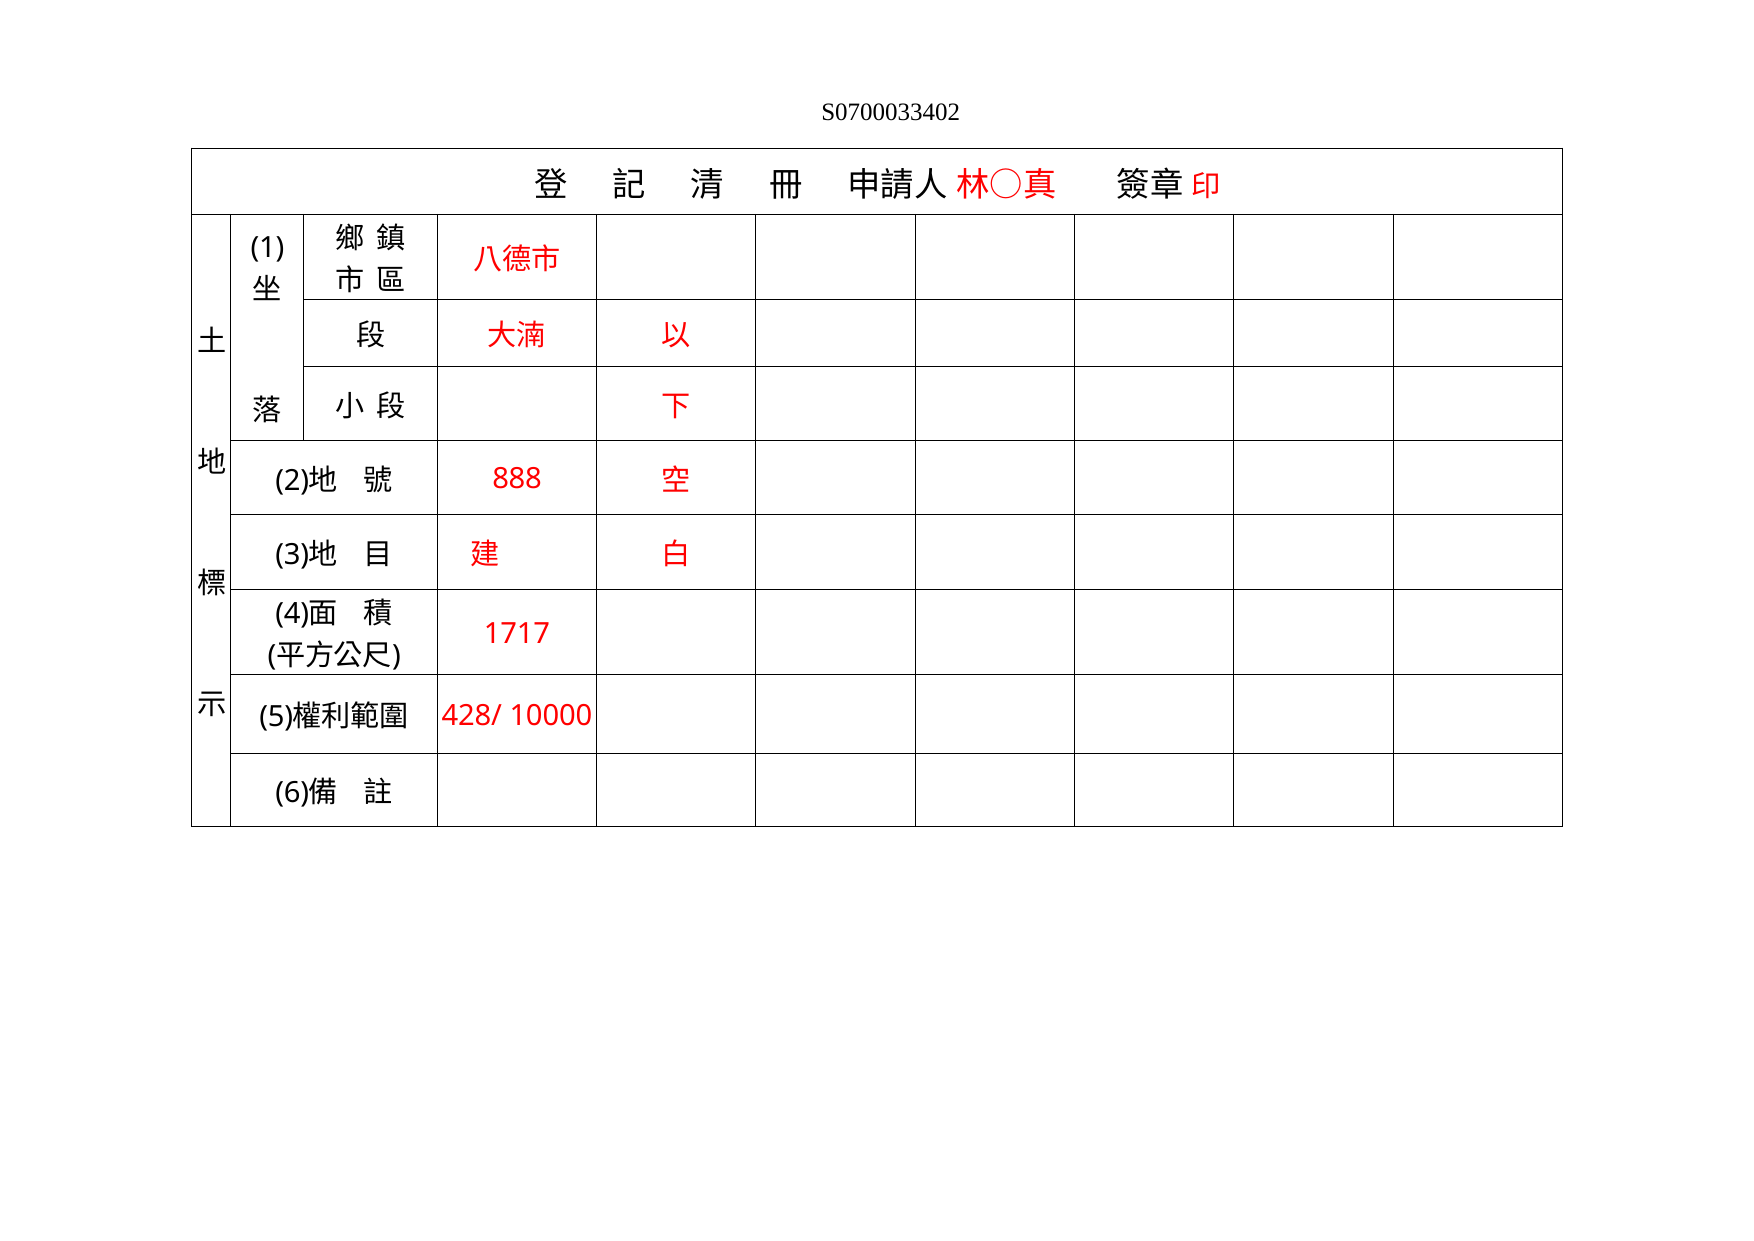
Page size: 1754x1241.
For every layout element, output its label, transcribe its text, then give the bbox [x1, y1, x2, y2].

table_cell [756, 300, 915, 366]
table_cell [597, 675, 755, 753]
table_cell [1234, 300, 1393, 366]
table_cell 空 [597, 441, 755, 514]
table_cell [1394, 215, 1562, 299]
table_cell [597, 754, 755, 826]
table_cell [916, 441, 1074, 514]
table_cell [916, 215, 1074, 299]
table_cell 428/ 10000 [438, 675, 596, 753]
table_cell [597, 590, 755, 674]
table_cell [1394, 367, 1562, 440]
table_cell [916, 300, 1074, 366]
table_cell [1075, 300, 1233, 366]
table_cell [1234, 441, 1393, 514]
table_cell (6)備 註 [231, 754, 437, 826]
table_cell [756, 590, 915, 674]
table_cell [756, 215, 915, 299]
table_cell [916, 590, 1074, 674]
table_cell (5)權利範圍 [231, 675, 437, 753]
table_cell [1075, 675, 1233, 753]
table_cell 八德市 [438, 215, 596, 299]
table_cell (4)面 積 (平方公尺) [231, 590, 437, 674]
table_cell [1075, 441, 1233, 514]
table_cell [1075, 215, 1233, 299]
table_cell (3)地 目 [231, 515, 437, 589]
table_cell [1394, 300, 1562, 366]
table_cell [1234, 675, 1393, 753]
table_cell [916, 515, 1074, 589]
table_cell [756, 754, 915, 826]
table_cell [1234, 590, 1393, 674]
table_cell [1394, 675, 1562, 753]
table_cell [916, 675, 1074, 753]
table_cell [597, 215, 755, 299]
table_cell [438, 367, 596, 440]
table_cell [1075, 590, 1233, 674]
table_cell [1234, 515, 1393, 589]
table_cell [1394, 515, 1562, 589]
table_cell 土 地 標 示 [192, 215, 230, 826]
table_cell [756, 675, 915, 753]
table_header 登 記 清 冊 申請人 林○真 簽章 印 [192, 149, 1562, 214]
table_cell [1075, 515, 1233, 589]
table_cell [916, 754, 1074, 826]
table_cell [916, 367, 1074, 440]
table_cell (2)地 號 [231, 441, 437, 514]
table_cell 以 [597, 300, 755, 366]
table_cell [1075, 367, 1233, 440]
table_cell 下 [597, 367, 755, 440]
table_cell 鄉 鎮 市 區 [304, 215, 437, 299]
table_cell [1394, 754, 1562, 826]
table_cell 大湳 [438, 300, 596, 366]
table_cell [756, 441, 915, 514]
table_cell 建 [438, 515, 596, 589]
table_cell [1394, 441, 1562, 514]
table_cell [1234, 215, 1393, 299]
table_cell [756, 515, 915, 589]
table_cell [1234, 754, 1393, 826]
table_cell [1075, 754, 1233, 826]
table_cell 小 段 [304, 367, 437, 440]
table_cell [1234, 367, 1393, 440]
table_cell 段 [304, 300, 437, 366]
table_cell [756, 367, 915, 440]
table_cell [438, 754, 596, 826]
table_cell 1717 [438, 590, 596, 674]
table_cell 白 [597, 515, 755, 589]
table_cell 888 [438, 441, 596, 514]
table_cell (1) 坐 落 [231, 215, 303, 440]
table_cell [1394, 590, 1562, 674]
